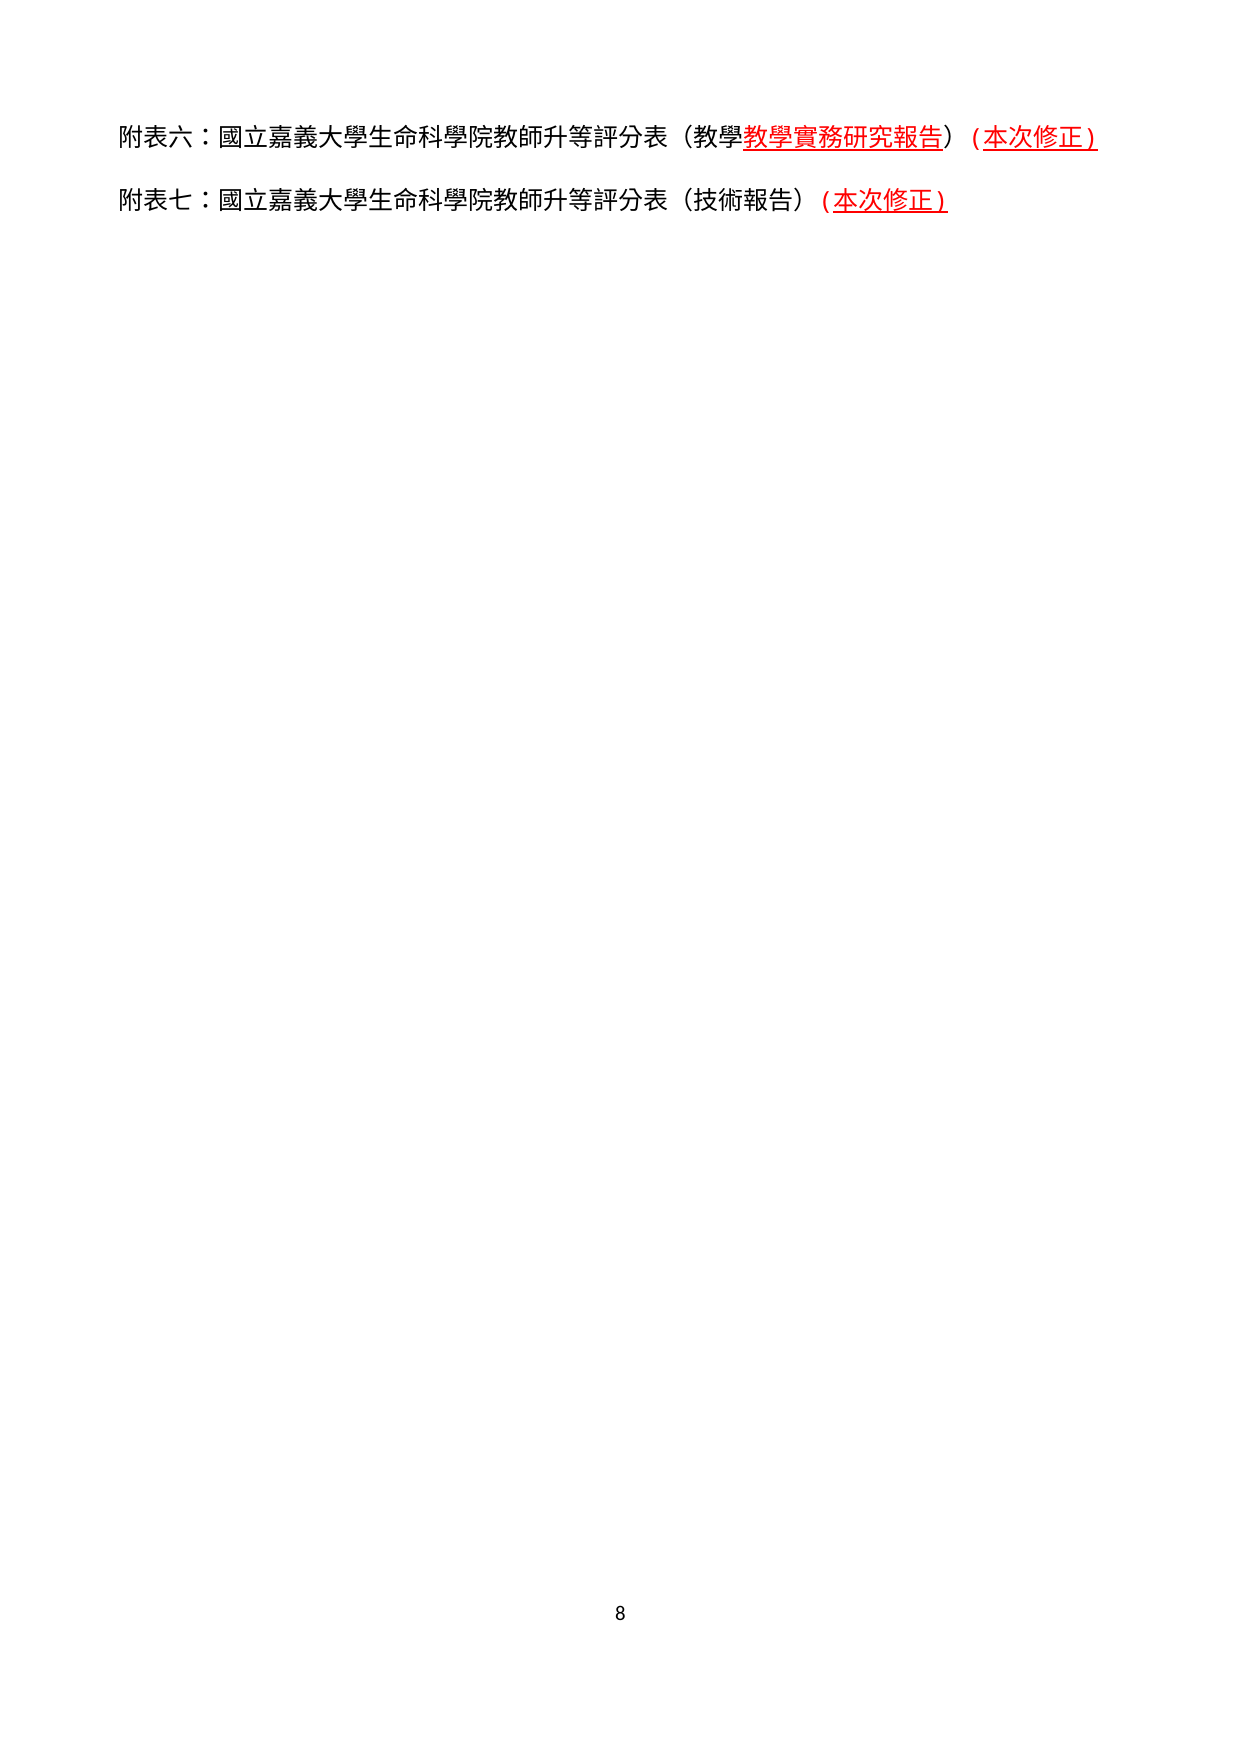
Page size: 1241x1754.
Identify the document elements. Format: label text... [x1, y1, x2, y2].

text 附表七：國立嘉義大學生命科學院教師升等評分表（技術報告）(本次修正) [118, 157, 1122, 219]
text 附表六：國立嘉義大學生命科學院教師升等評分表（教學教學實務研究報告）(本次修正) [118, 94, 1122, 157]
